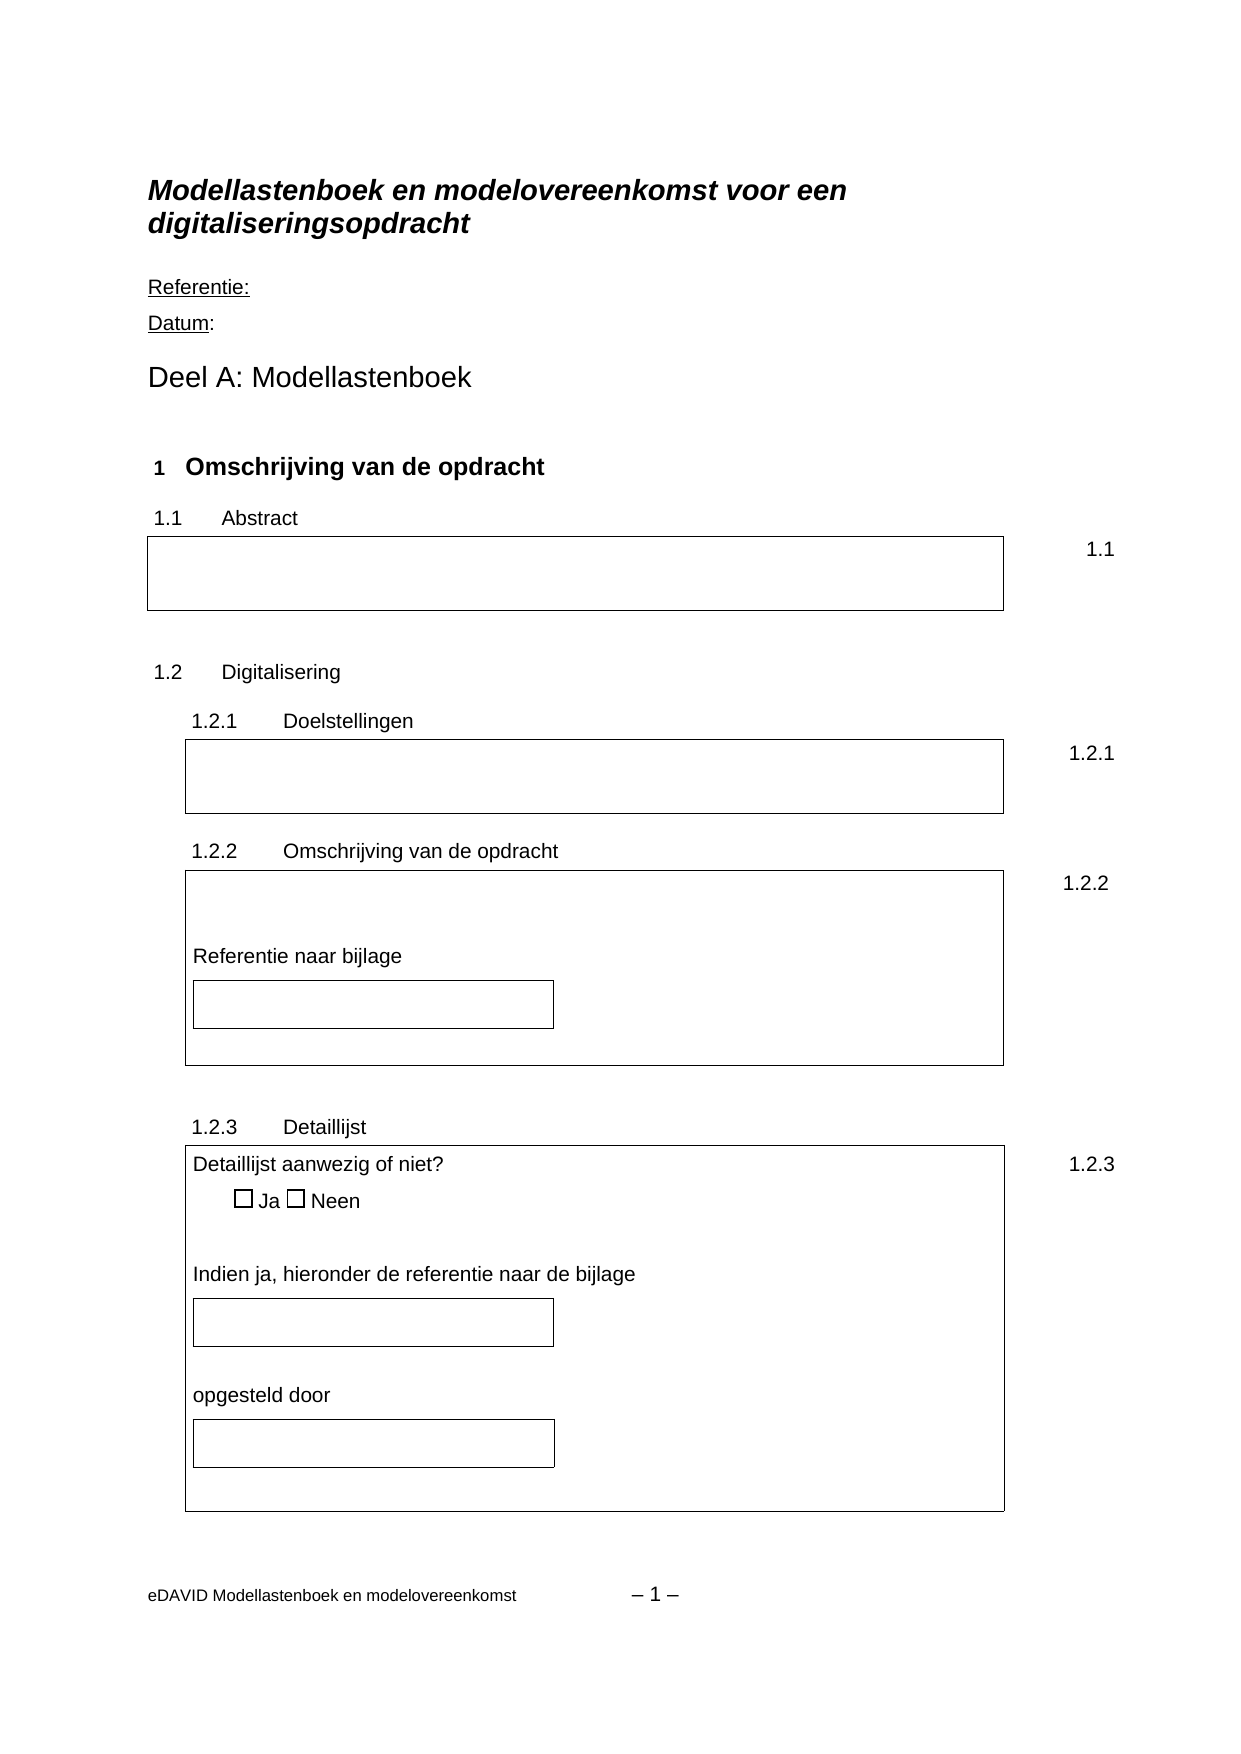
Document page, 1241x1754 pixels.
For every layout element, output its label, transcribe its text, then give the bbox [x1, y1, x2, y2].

table_header 1.2.1 [1004, 739, 1122, 813]
table_header [194, 1420, 554, 1467]
table_header [148, 537, 1003, 610]
subtitle Deel A: Modellastenboek [110, 360, 1122, 394]
subtitle Modellastenboek en modelovereenkomst voor een digitaliseringsopdracht [110, 173, 1122, 240]
list Doelstellingen [185, 709, 1122, 733]
table_header [186, 740, 1003, 813]
text Datum: [148, 311, 1122, 335]
table_header [194, 1299, 553, 1346]
text Referentie: [148, 275, 1122, 299]
table_header Detaillijst aanwezig of niet? Ja Neen Indien ja, hieronder de referentie naar de bijlage opgesteld door [186, 1146, 1004, 1511]
list Detaillijst [185, 1114, 1122, 1138]
table_header 1.2.3 [1005, 1145, 1122, 1511]
table_header Referentie naar bijlage [186, 871, 1003, 1064]
list Omschrijving van de opdracht [148, 452, 1122, 481]
table_header 1.2.2 [1004, 870, 1122, 1064]
list Omschrijving van de opdracht [185, 839, 1122, 863]
table_header [194, 981, 553, 1028]
table_header 1.1 [1004, 536, 1122, 610]
list Abstract [148, 506, 1122, 530]
list Digitalisering [148, 660, 1122, 684]
